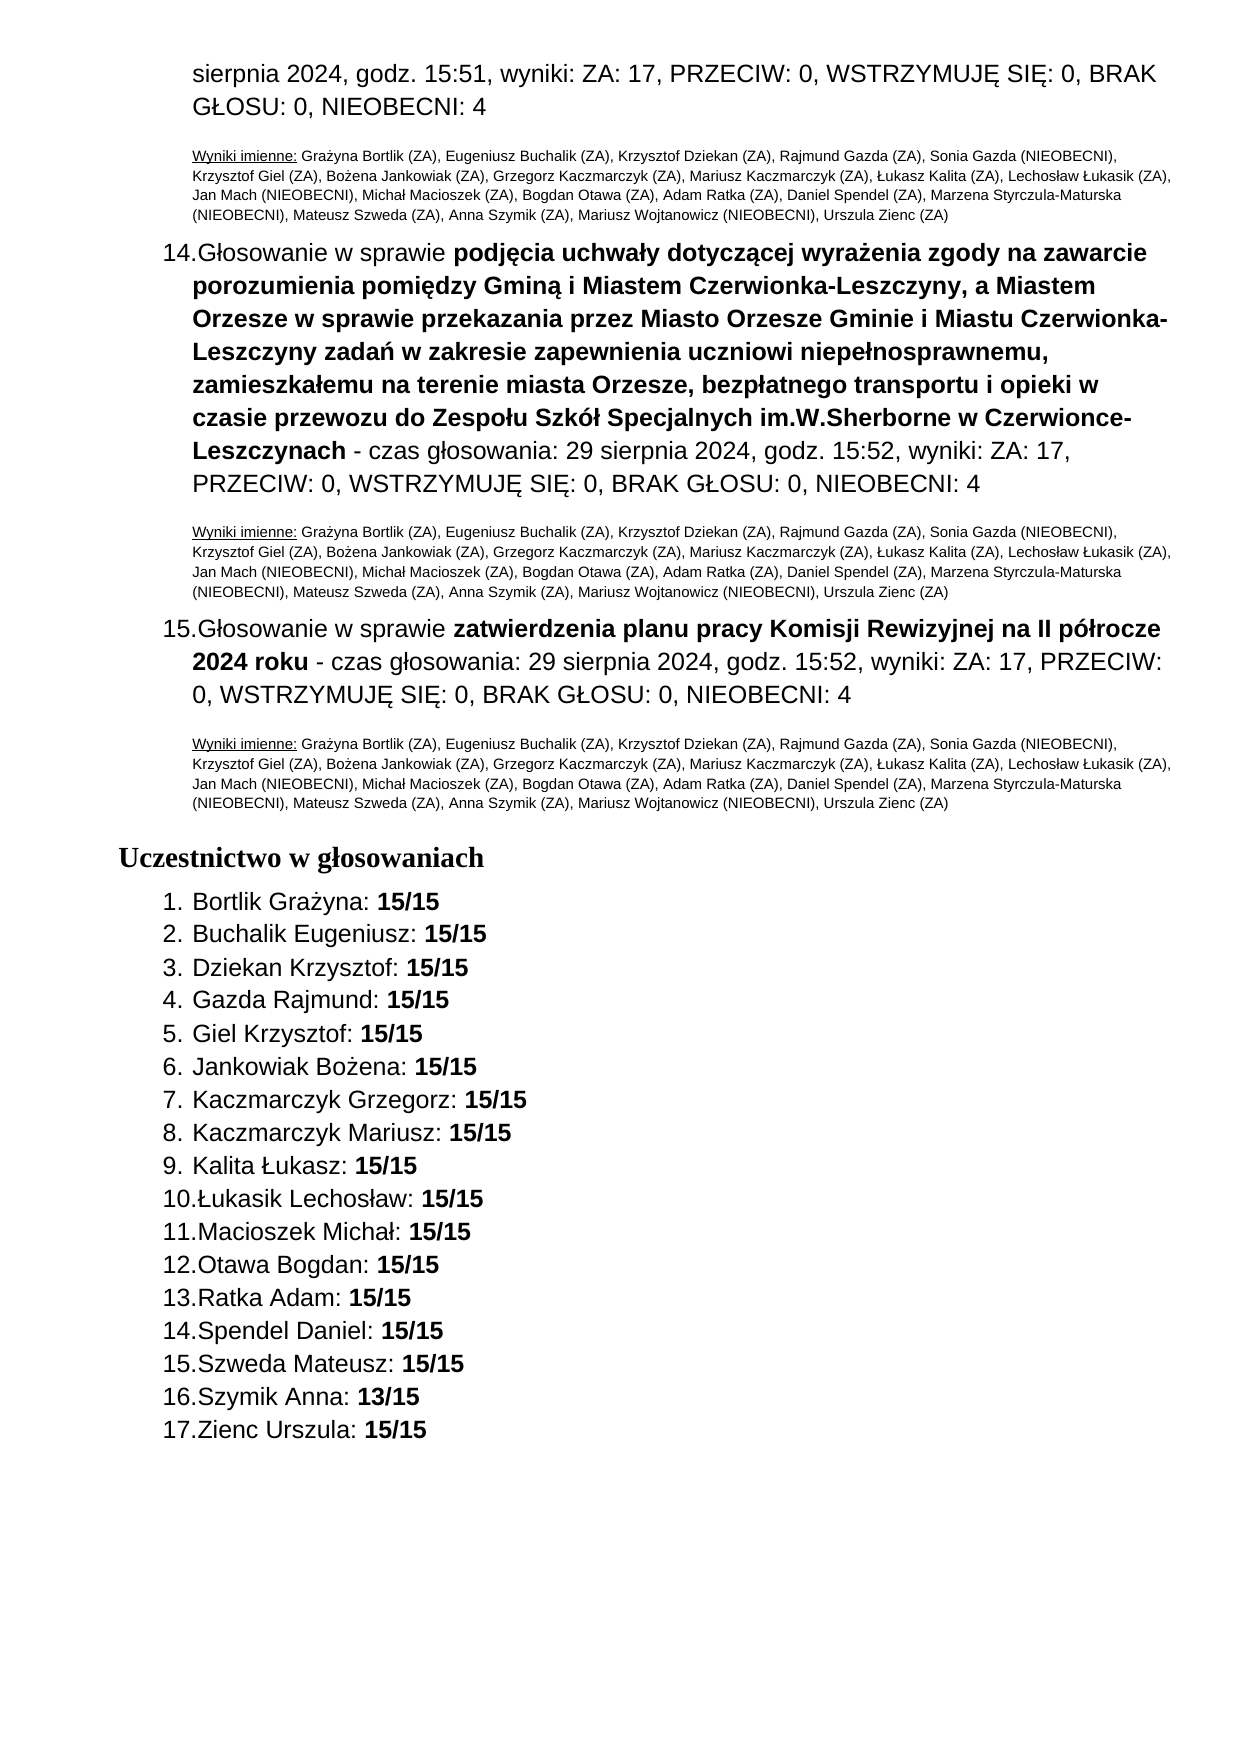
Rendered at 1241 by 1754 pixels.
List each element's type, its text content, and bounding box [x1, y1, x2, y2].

list Ratka Adam: 15/15 [162, 1283, 1181, 1311]
list Giel Krzysztof: 15/15 [162, 1018, 1181, 1047]
list Wyniki imienne: Grażyna Bortlik (ZA), Eugeniusz Buchalik (ZA), Krzysztof Dziekan (ZA), Rajmund Gazda (ZA), Sonia Gazda (NIEOBECNI), Krzysztof Giel (ZA), Bożena Jankowiak (ZA), Grzegorz Kaczmarczyk (ZA), Mariusz Kaczmarczyk (ZA), Łukasz Kalita (ZA), Lechosław Łukasik (ZA), Jan Mach (NIEOBECNI), Michał Macioszek (ZA), Bogdan Otawa (ZA), Adam Ratka (ZA), Daniel Spendel (ZA), Marzena Styrczula-Maturska (NIEOBECNI), Mateusz Szweda (ZA), Anna Szymik (ZA), Mariusz Wojtanowicz (NIEOBECNI), Urszula Zienc (ZA) [162, 735, 1181, 812]
subtitle Uczestnictwo w głosowaniach [118, 840, 1181, 874]
list Szweda Mateusz: 15/15 [162, 1349, 1181, 1377]
list Jankowiak Bożena: 15/15 [162, 1052, 1181, 1080]
list Otawa Bogdan: 15/15 [162, 1250, 1181, 1278]
list Dziekan Krzysztof: 15/15 [162, 952, 1181, 981]
list Zienc Urszula: 15/15 [162, 1415, 1181, 1443]
list Kaczmarczyk Mariusz: 15/15 [162, 1118, 1181, 1146]
list Głosowanie w sprawie zatwierdzenia planu pracy Komisji Rewizyjnej na II półrocze 2024 roku - czas głosowania: 29 sierpnia 2024, godz. 15:52, wyniki: ZA: 17, PRZECIW: 0, WSTRZYMUJĘ SIĘ: 0, BRAK GŁOSU: 0, NIEOBECNI: 4 [162, 614, 1181, 709]
list Szymik Anna: 13/15 [162, 1382, 1181, 1411]
list sierpnia 2024, godz. 15:51, wyniki: ZA: 17, PRZECIW: 0, WSTRZYMUJĘ SIĘ: 0, BRAK GŁOSU: 0, NIEOBECNI: 4 [162, 59, 1181, 121]
list Głosowanie w sprawie podjęcia uchwały dotyczącej wyrażenia zgody na zawarcie porozumienia pomiędzy Gminą i Miastem Czerwionka-Leszczyny, a Miastem Orzesze w sprawie przekazania przez Miasto Orzesze Gminie i Miastu Czerwionka-Leszczyny zadań w zakresie zapewnienia uczniowi niepełnosprawnemu, zamieszkałemu na terenie miasta Orzesze, bezpłatnego transportu i opieki w czasie przewozu do Zespołu Szkół Specjalnych im.W.Sherborne w Czerwionce-Leszczynach - czas głosowania: 29 sierpnia 2024, godz. 15:52, wyniki: ZA: 17, PRZECIW: 0, WSTRZYMUJĘ SIĘ: 0, BRAK GŁOSU: 0, NIEOBECNI: 4 [162, 238, 1181, 497]
list Macioszek Michał: 15/15 [162, 1217, 1181, 1245]
list Gazda Rajmund: 15/15 [162, 986, 1181, 1014]
list Wyniki imienne: Grażyna Bortlik (ZA), Eugeniusz Buchalik (ZA), Krzysztof Dziekan (ZA), Rajmund Gazda (ZA), Sonia Gazda (NIEOBECNI), Krzysztof Giel (ZA), Bożena Jankowiak (ZA), Grzegorz Kaczmarczyk (ZA), Mariusz Kaczmarczyk (ZA), Łukasz Kalita (ZA), Lechosław Łukasik (ZA), Jan Mach (NIEOBECNI), Michał Macioszek (ZA), Bogdan Otawa (ZA), Adam Ratka (ZA), Daniel Spendel (ZA), Marzena Styrczula-Maturska (NIEOBECNI), Mateusz Szweda (ZA), Anna Szymik (ZA), Mariusz Wojtanowicz (NIEOBECNI), Urszula Zienc (ZA) [162, 147, 1181, 224]
list Łukasik Lechosław: 15/15 [162, 1184, 1181, 1212]
list Kaczmarczyk Grzegorz: 15/15 [162, 1084, 1181, 1113]
list Spendel Daniel: 15/15 [162, 1316, 1181, 1344]
list Buchalik Eugeniusz: 15/15 [162, 919, 1181, 948]
list Kalita Łukasz: 15/15 [162, 1151, 1181, 1179]
list Wyniki imienne: Grażyna Bortlik (ZA), Eugeniusz Buchalik (ZA), Krzysztof Dziekan (ZA), Rajmund Gazda (ZA), Sonia Gazda (NIEOBECNI), Krzysztof Giel (ZA), Bożena Jankowiak (ZA), Grzegorz Kaczmarczyk (ZA), Mariusz Kaczmarczyk (ZA), Łukasz Kalita (ZA), Lechosław Łukasik (ZA), Jan Mach (NIEOBECNI), Michał Macioszek (ZA), Bogdan Otawa (ZA), Adam Ratka (ZA), Daniel Spendel (ZA), Marzena Styrczula-Maturska (NIEOBECNI), Mateusz Szweda (ZA), Anna Szymik (ZA), Mariusz Wojtanowicz (NIEOBECNI), Urszula Zienc (ZA) [162, 524, 1181, 601]
list Bortlik Grażyna: 15/15 [162, 886, 1181, 915]
